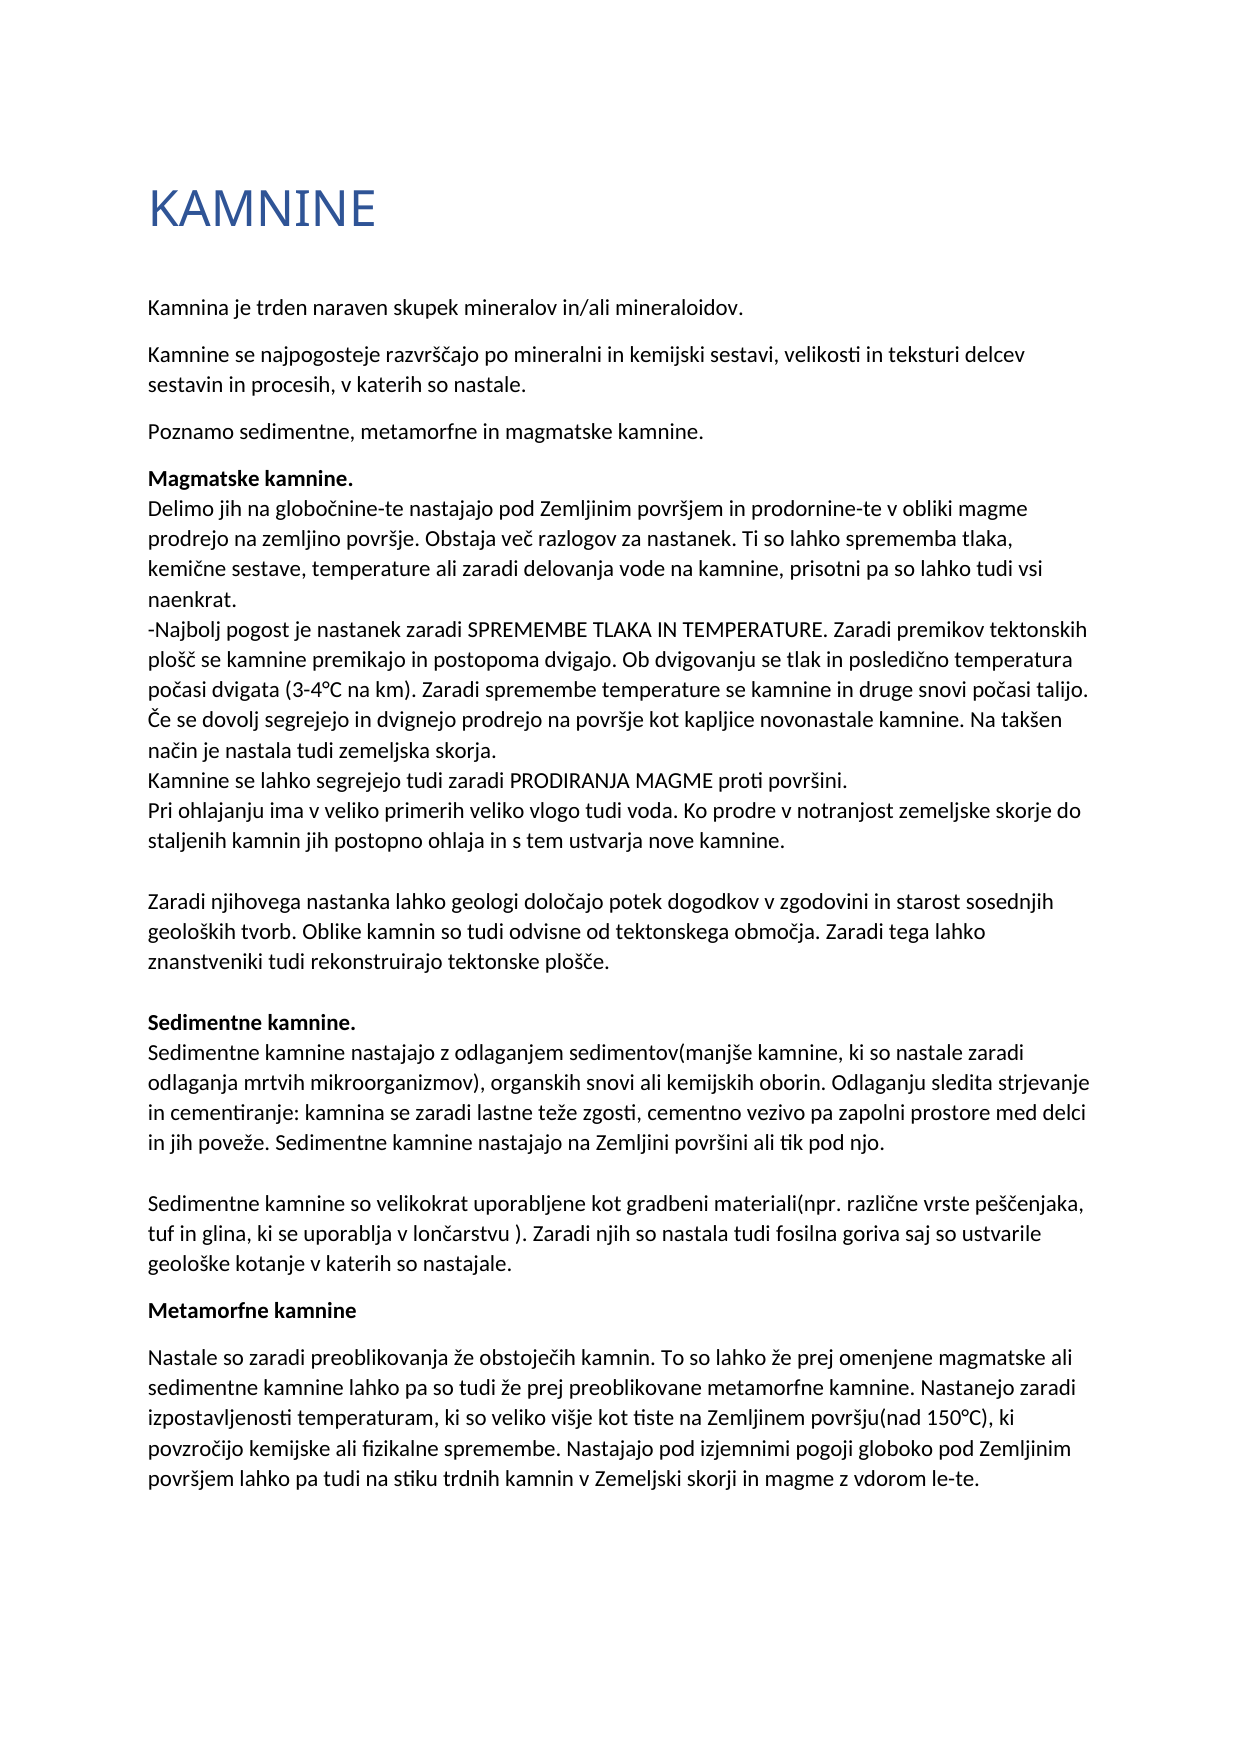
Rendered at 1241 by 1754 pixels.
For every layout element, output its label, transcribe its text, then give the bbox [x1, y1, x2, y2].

text Magmatske kamnine. Delimo jih na globočnine-te nastajajo pod Zemljinim površjem in prodornine-te v obliki magme prodrejo na zemljino površje. Obstaja več razlogov za nastanek. Ti so lahko sprememba tlaka, kemične sestave, temperature ali zaradi delovanja vode na kamnine, prisotni pa so lahko tudi vsi naenkrat. -Najbolj pogost je nastanek zaradi SPREMEMBE TLAKA IN TEMPERATURE. Zaradi premikov tektonskih plošč se kamnine premikajo in postopoma dvigajo. Ob dvigovanju se tlak in posledično temperatura počasi dvigata (3-4°C na km). Zaradi spremembe temperature se kamnine in druge snovi počasi talijo. Če se dovolj segrejejo in dvignejo prodrejo na površje kot kapljice novonastale kamnine. Na takšen način je nastala tudi zemeljska skorja. Kamnine se lahko segrejejo tudi zaradi PRODIRANJA MAGME proti površini. Pri ohlajanju ima v veliko primerih veliko vlogo tudi voda. Ko prodre v notranjost zemeljske skorje do staljenih kamnin jih postopno ohlaja in s tem ustvarja nove kamnine. Zaradi njihovega nastanka lahko geologi določajo potek dogodkov v zgodovini in starost sosednjih geoloških tvorb. Oblike kamnin so tudi odvisne od tektonskega območja. Zaradi tega lahko znanstveniki tudi rekonstruirajo tektonske plošče. Sedimentne kamnine. Sedimentne kamnine nastajajo z odlaganjem sedimentov(manjše kamnine, ki so nastale zaradi odlaganja mrtvih mikroorganizmov), organskih snovi ali kemijskih oborin. Odlaganju sledita strjevanje in cementiranje: kamnina se zaradi lastne teže zgosti, cementno vezivo pa zapolni prostore med delci in jih poveže. Sedimentne kamnine nastajajo na Zemljini površini ali tik pod njo. Sedimentne kamnine so velikokrat uporabljene kot gradbeni materiali(npr. različne vrste peščenjaka, tuf in glina, ki se uporablja v lončarstvu ). Zaradi njih so nastala tudi fosilna goriva saj so ustvarile geološke kotanje v katerih so nastajale. [148, 464, 1093, 1277]
subtitle KAMNINE [148, 173, 1093, 241]
text Nastale so zaradi preoblikovanja že obstoječih kamnin. To so lahko že prej omenjene magmatske ali sedimentne kamnine lahko pa so tudi že prej preoblikovane metamorfne kamnine. Nastanejo zaradi izpostavljenosti temperaturam, ki so veliko višje kot tiste na Zemljinem površju(nad 150°C), ki povzročijo kemijske ali fizikalne spremembe. Nastajajo pod izjemnimi pogoji globoko pod Zemljinim površjem lahko pa tudi na stiku trdnih kamnin v Zemeljski skorji in magme z vdorom le-te. [148, 1343, 1093, 1492]
text Kamnine se najpogosteje razvrščajo po mineralni in kemijski sestavi, velikosti in teksturi delcev sestavin in procesih, v katerih so nastale. [148, 340, 1093, 398]
text Kamnina je trden naraven skupek mineralov in/ali mineraloidov. [148, 293, 1093, 321]
text Metamorfne kamnine [148, 1296, 1093, 1324]
text Poznamo sedimentne, metamorfne in magmatske kamnine. [148, 417, 1093, 445]
